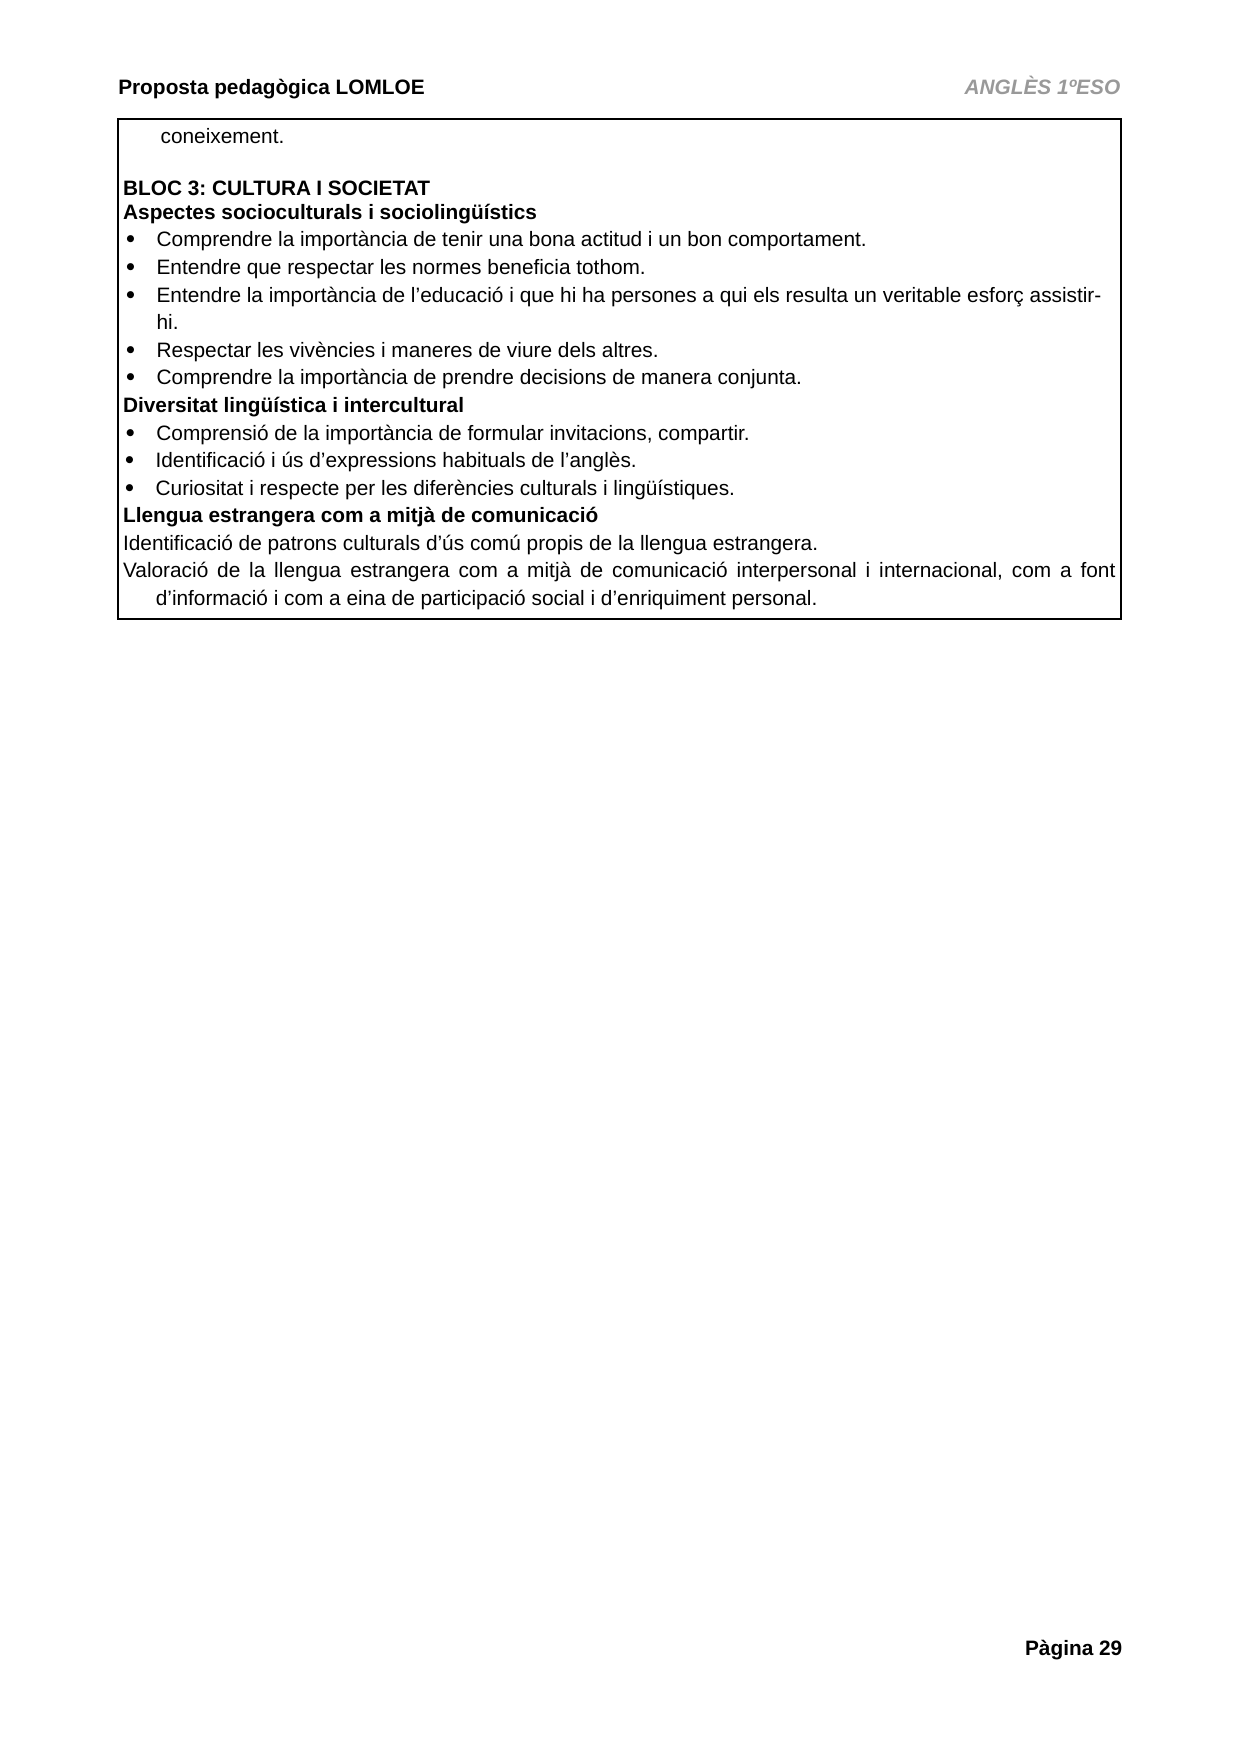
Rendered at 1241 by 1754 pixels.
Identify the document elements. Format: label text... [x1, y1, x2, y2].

table_cell BLOC 1: LLENGUA I ÚS Funcions comunicatives Iniciació i manteniment de relacions personals i socials. Descripció de qualitats físiques i abstractes de persones, objectes, llocs i activitats. Petició i oferiment d’informació, indicacions, opinions i punts de vista, consells, advertències i avisos. Patrons sonors, accentuals i rítmics: Identificar i practicar la pronunciació correcta. Models contextuals i gèneres discursius Una obra adaptada. Reflexió sobre la llengua Comparació i identificació de similituds i diferències entre les diferents llengües durant el procés d’aprenentatge. BLOC 2: ESTRATÈGIES COMUNICATIVES Estratègies de comprensió oral Escoltar la lectura dramatitzada d’una versió adaptada d’una obra anglesa. Aprendre a acordar decisions en grup. Practicar estratègies per la millora de les destreses d’escolta. Estratègies de producció oral Aprendre a acordar decisions en grup. Desenvolupar estratègies de pensament crític. Estratègies de comprensió lectora Llegir una adaptació d’una obra anglesa. Aprendre vocabulari nou que hi apareix a l’obra. Aprendre i practicar destreses per aprendre a aprendre. Desenvolupar estratègies de pensament crític. Estratègies de producció escrita Utilitzar correctament el vocabulari i les estructures apreses en les activitats de comprensió lectora, Estratègies conversacionals Identificació i ús de patrons discursius bàsics. Expressió d’informació. Intercanvis interculturals i mediació Debat a classe sobre aspectes culturals. Presa de decisions en grup. Desenvolupament de destreses de treball col·laboratiu. Aprenentatge i pràctica d’estratègies de mediació mitjançant les decisions preses en grup. Estratègies d’avaluació i coavaluació Correcció d’errors. Cerca i selecció d’informació Recerca d’informació per a completar les tasques amb diccionaris, internet. Estratègies de cerca, ús de cercadors i tractament de la informació per a la construcció del coneixement. BLOC 3: CULTURA I SOCIETAT Aspectes socioculturals i sociolingüístics Comprendre la importància de tenir una bona actitud i un bon comportament. Entendre que respectar les normes beneficia tothom. Entendre la importància de l’educació i que hi ha persones a qui els resulta un veritable esforç assistir-hi. Respectar les vivències i maneres de viure dels altres. Comprendre la importància de prendre decisions de manera conjunta. Diversitat lingüística i intercultural Comprensió de la importància de formular invitacions, compartir. Identificació i ús d’expressions habituals de l’anglès. Curiositat i respecte per les diferències culturals i lingüístiques. Llengua estrangera com a mitjà de comunicació Identificació de patrons culturals d’ús comú propis de la llengua estrangera. Valoració de la llengua estrangera com a mitjà de comunicació interpersonal i internacional, com a font d’informació i com a eina de participació social i d’enriquiment personal. [119, 120, 1120, 618]
